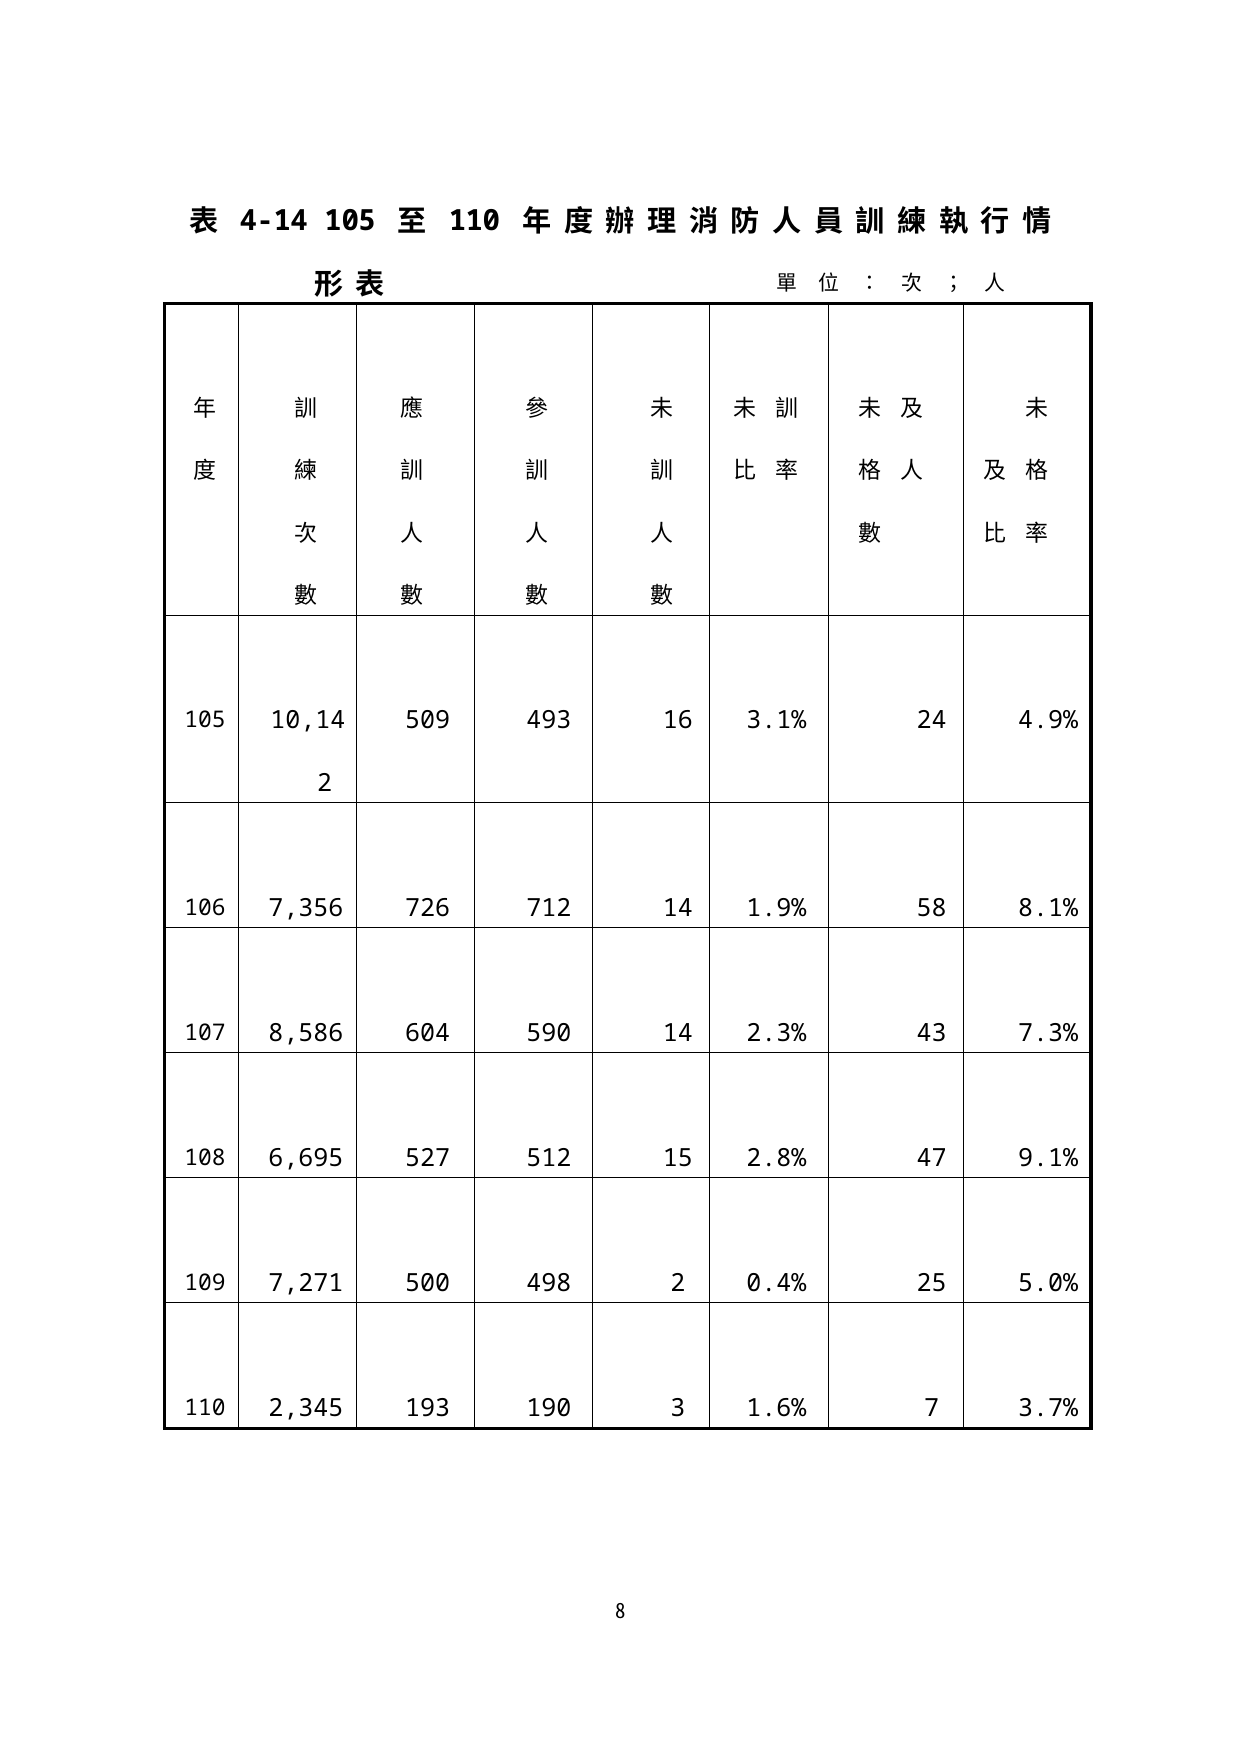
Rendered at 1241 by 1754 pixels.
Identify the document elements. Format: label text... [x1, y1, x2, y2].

table_cell 5.0% [964, 1178, 1089, 1302]
table_cell 500 [357, 1178, 474, 1302]
table_cell 527 [357, 1053, 474, 1177]
table_header 參訓人數 [475, 305, 592, 615]
table_cell 7 [829, 1303, 963, 1427]
table_cell 712 [475, 803, 592, 927]
table_header 未及格比率 [964, 305, 1089, 615]
table_cell 105 [166, 616, 238, 802]
table_cell 2 [593, 1178, 709, 1302]
table_header 應訓人數 [357, 305, 474, 615]
table_cell 193 [357, 1303, 474, 1427]
table_header 未及格人數 [829, 305, 963, 615]
table_cell 1.9% [710, 803, 828, 927]
table_cell 25 [829, 1178, 963, 1302]
table_cell 7,356 [239, 803, 356, 927]
table_cell 15 [593, 1053, 709, 1177]
table_cell 47 [829, 1053, 963, 1177]
table_header 年度 [166, 305, 238, 615]
table_header 訓練次數 [239, 305, 356, 615]
table_cell 107 [166, 928, 238, 1052]
table_cell 7,271 [239, 1178, 356, 1302]
table_cell 604 [357, 928, 474, 1052]
table_cell 3.1% [710, 616, 828, 802]
table_cell 8,586 [239, 928, 356, 1052]
table_cell 2,345 [239, 1303, 356, 1427]
table_cell 14 [593, 928, 709, 1052]
table_cell 58 [829, 803, 963, 927]
table_cell 109 [166, 1178, 238, 1302]
table_cell 8.1% [964, 803, 1089, 927]
table_cell 10,142 [239, 616, 356, 802]
table_cell 6,695 [239, 1053, 356, 1177]
table_cell 509 [357, 616, 474, 802]
table_cell 3 [593, 1303, 709, 1427]
table_cell 512 [475, 1053, 592, 1177]
table_cell 43 [829, 928, 963, 1052]
table_cell 16 [593, 616, 709, 802]
table_cell 4.9% [964, 616, 1089, 802]
table_cell 493 [475, 616, 592, 802]
table_cell 14 [593, 803, 709, 927]
table_cell 106 [166, 803, 238, 927]
table_cell 2.8% [710, 1053, 828, 1177]
table_cell 7.3% [964, 928, 1089, 1052]
table_cell 590 [475, 928, 592, 1052]
table_cell 9.1% [964, 1053, 1089, 1177]
text 表4-14 105至110年度辦理消防人員訓練執行情形表 單位：次；人 [154, 177, 1058, 302]
table_cell 3.7% [964, 1303, 1089, 1427]
table_cell 110 [166, 1303, 238, 1427]
table_cell 24 [829, 616, 963, 802]
table_cell 0.4% [710, 1178, 828, 1302]
table_header 未訓人數 [593, 305, 709, 615]
table_header 未訓比率 [710, 305, 828, 615]
table_cell 1.6% [710, 1303, 828, 1427]
table_cell 726 [357, 803, 474, 927]
table_cell 2.3% [710, 928, 828, 1052]
table_cell 190 [475, 1303, 592, 1427]
table_cell 108 [166, 1053, 238, 1177]
table_cell 498 [475, 1178, 592, 1302]
